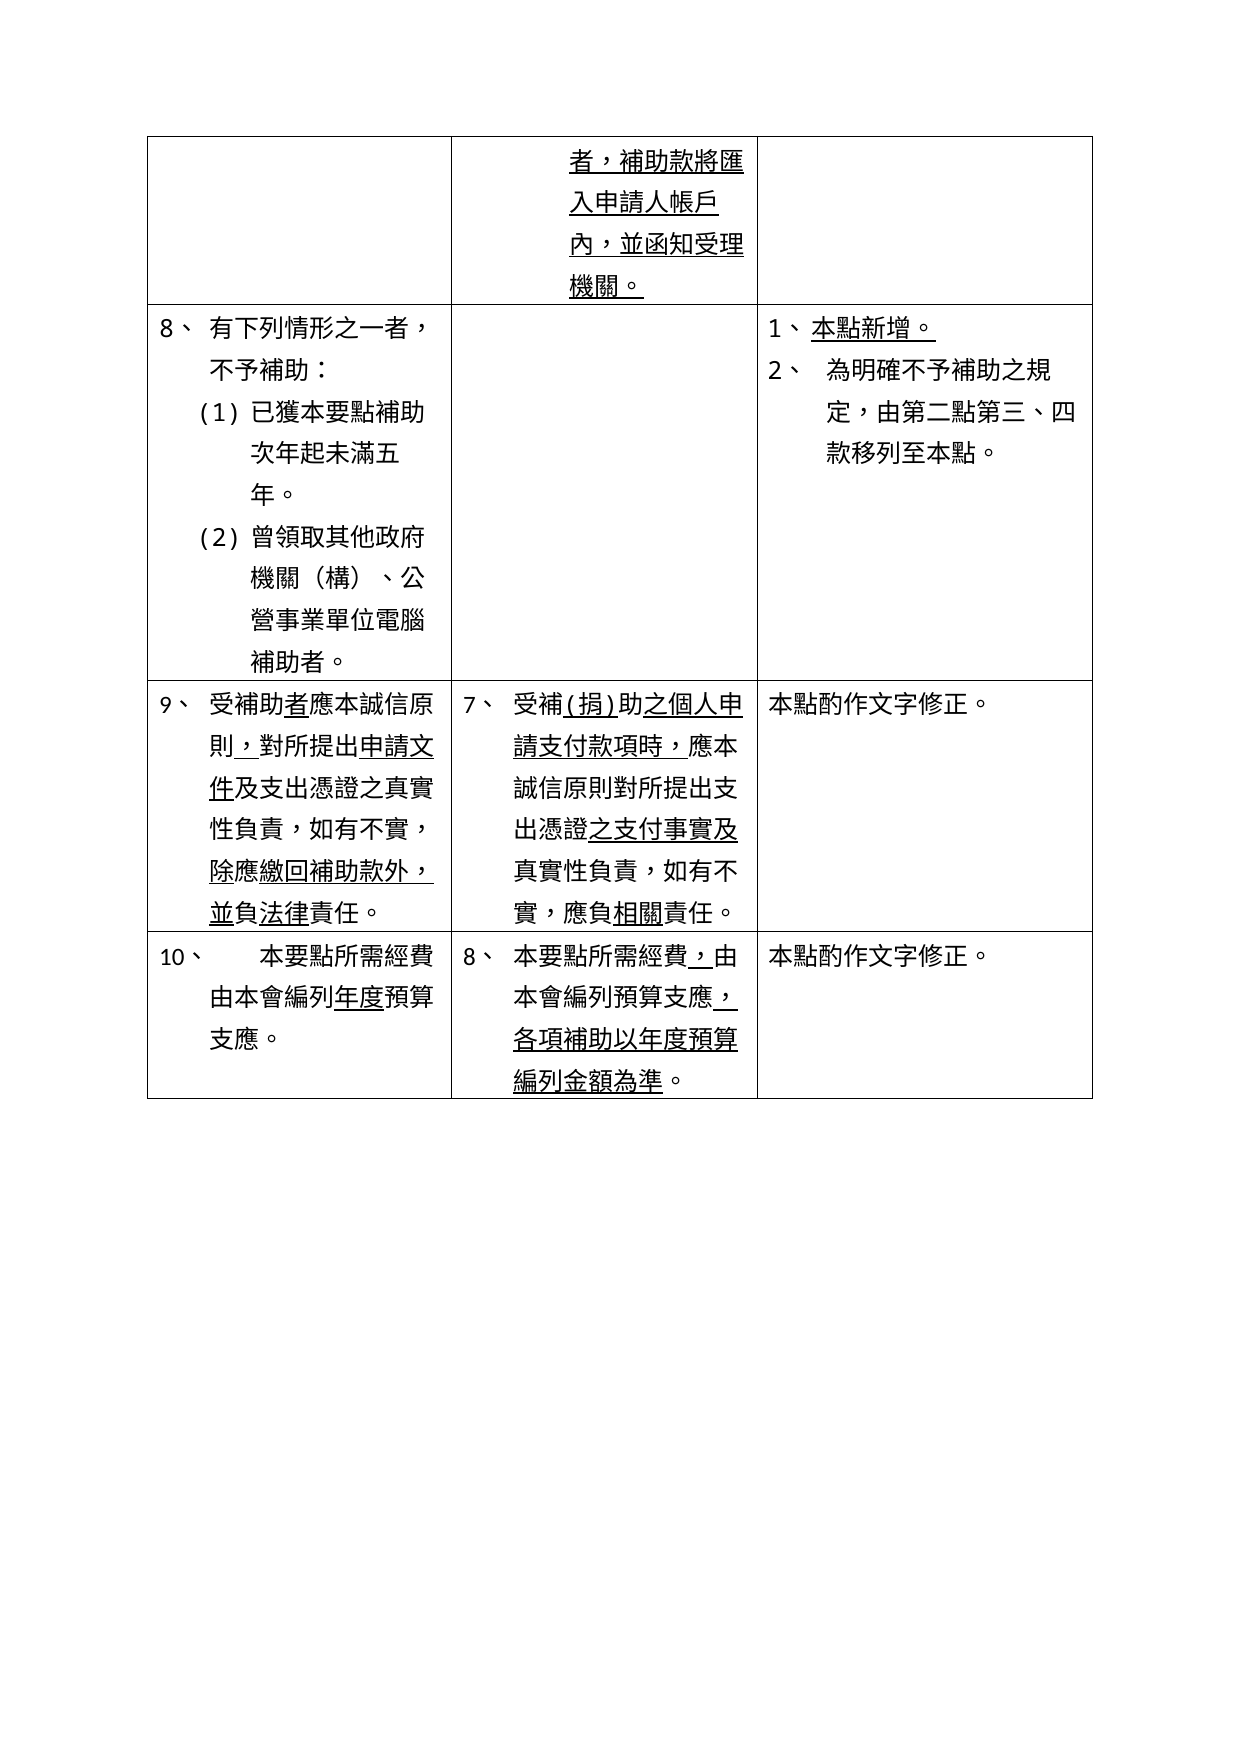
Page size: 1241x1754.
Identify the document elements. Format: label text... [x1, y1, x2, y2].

table_cell 有下列情形之一者，不予補助： 已獲本要點補助次年起未滿五年。 曾領取其他政府機關（構）、公營事業單位電腦補助者。 [148, 305, 451, 679]
table_cell 受補助者應本誠信原則，對所提出申請文件及支出憑證之真實性負責，如有不實，除應繳回補助款外，並負法律責任。 [148, 681, 451, 931]
table_cell 本點酌作文字修正。 [758, 932, 1092, 1098]
table_cell 本要點所需經費由本會編列年度預算支應。 [148, 932, 451, 1098]
table_cell 本點新增。 為明確不予補助之規定，由第二點第三、四款移列至本點。 [758, 305, 1092, 679]
table_cell [452, 305, 757, 679]
table_cell 本要點所需經費，由本會編列預算支應，各項補助以年度預算編列金額為準。 [452, 932, 757, 1098]
table_cell [148, 137, 451, 303]
table_cell 受補(捐)助之個人申請支付款項時，應本誠信原則對所提出支出憑證之支付事實及真實性負責，如有不實，應負相關責任。 [452, 681, 757, 931]
table_cell 本點酌作文字修正。 [758, 681, 1092, 931]
table_cell [758, 137, 1092, 303]
table_cell 審查及撥款程序： 由區公所進行初審，經符合規定者由區公所函至本會複核。 複核經符合資格者，由本會核撥補助款至申請人帳戶內。 符合補助資格者，補助款將匯入申請人帳戶內，並函知受理機關。 [452, 137, 757, 303]
